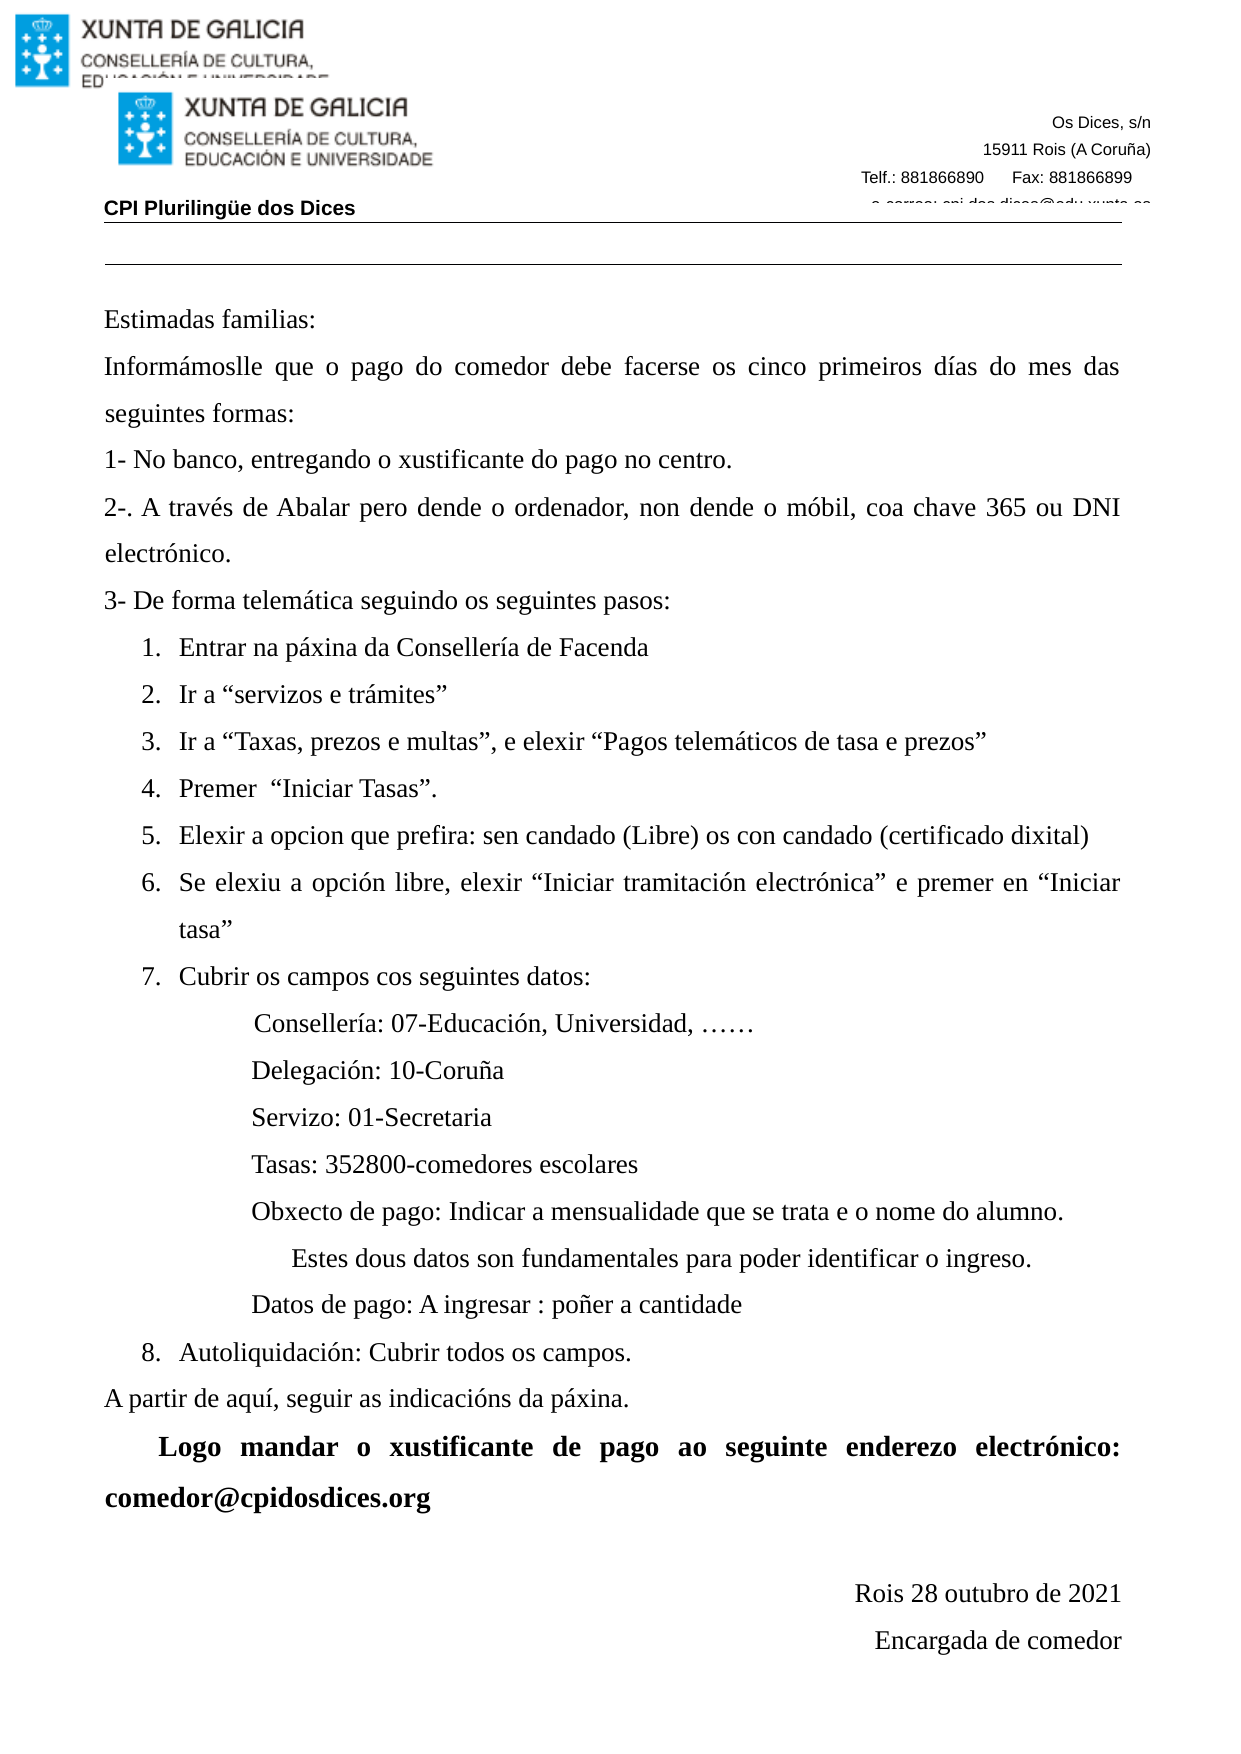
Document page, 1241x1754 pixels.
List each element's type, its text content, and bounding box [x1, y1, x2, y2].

list Se elexiu a opción libre, elexir “Iniciar tramitación electrónica” e premer en “Iniciar tasa” [141, 866, 1122, 944]
list Entrar na páxina da Consellería de Facenda [141, 631, 1122, 662]
list Datos de pago: A ingresar : poñer a cantidade [141, 1289, 1122, 1320]
text 3- De forma telemática seguindo os seguintes pasos: [103, 584, 1122, 615]
list Rois 28 outubro de 2021 [141, 1577, 1122, 1609]
list Servizo: 01-Secretaria [141, 1101, 1122, 1132]
text Estimadas familias: [103, 303, 1122, 334]
list Consellería: 07-Educación, Universidad, …… [216, 1007, 1122, 1038]
list Tasas: 352800-comedores escolares [141, 1148, 1122, 1179]
text 2-. A través de Abalar pero dende o ordenador, non dende o móbil, coa chave 365 ou DNI electrónico. [103, 491, 1122, 568]
picture [0, 0, 448, 186]
list Elexir a opcion que prefira: sen candado (Libre) os con candado (certificado dixital) [141, 819, 1122, 850]
list Premer “Iniciar Tasas”. [141, 772, 1122, 803]
list Ir a “Taxas, prezos e multas”, e elexir “Pagos telemáticos de tasa e prezos” [141, 725, 1122, 756]
text Informámoslle que o pago do comedor debe facerse os cinco primeiros días do mes das seguintes formas: [103, 350, 1122, 428]
list Delegación: 10-Coruña [141, 1054, 1122, 1085]
list Obxecto de pago: Indicar a mensualidade que se trata e o nome do alumno. [141, 1195, 1122, 1226]
list Encargada de comedor [178, 1624, 1122, 1656]
text Logo mandar o xustificante de pago ao seguinte enderezo electrónico: comedor@cpidosdices.org [103, 1429, 1122, 1513]
text A partir de aquí, seguir as indicacións da páxina. [103, 1383, 1122, 1414]
list Autoliquidación: Cubrir todos os campos. [141, 1336, 1122, 1367]
text 1- No banco, entregando o xustificante do pago no centro. [103, 444, 1122, 475]
list Estes dous datos son fundamentales para poder identificar o ingreso. [253, 1242, 1122, 1273]
list Cubrir os campos cos seguintes datos: [141, 960, 1122, 991]
list Ir a “servizos e trámites” [141, 678, 1122, 709]
